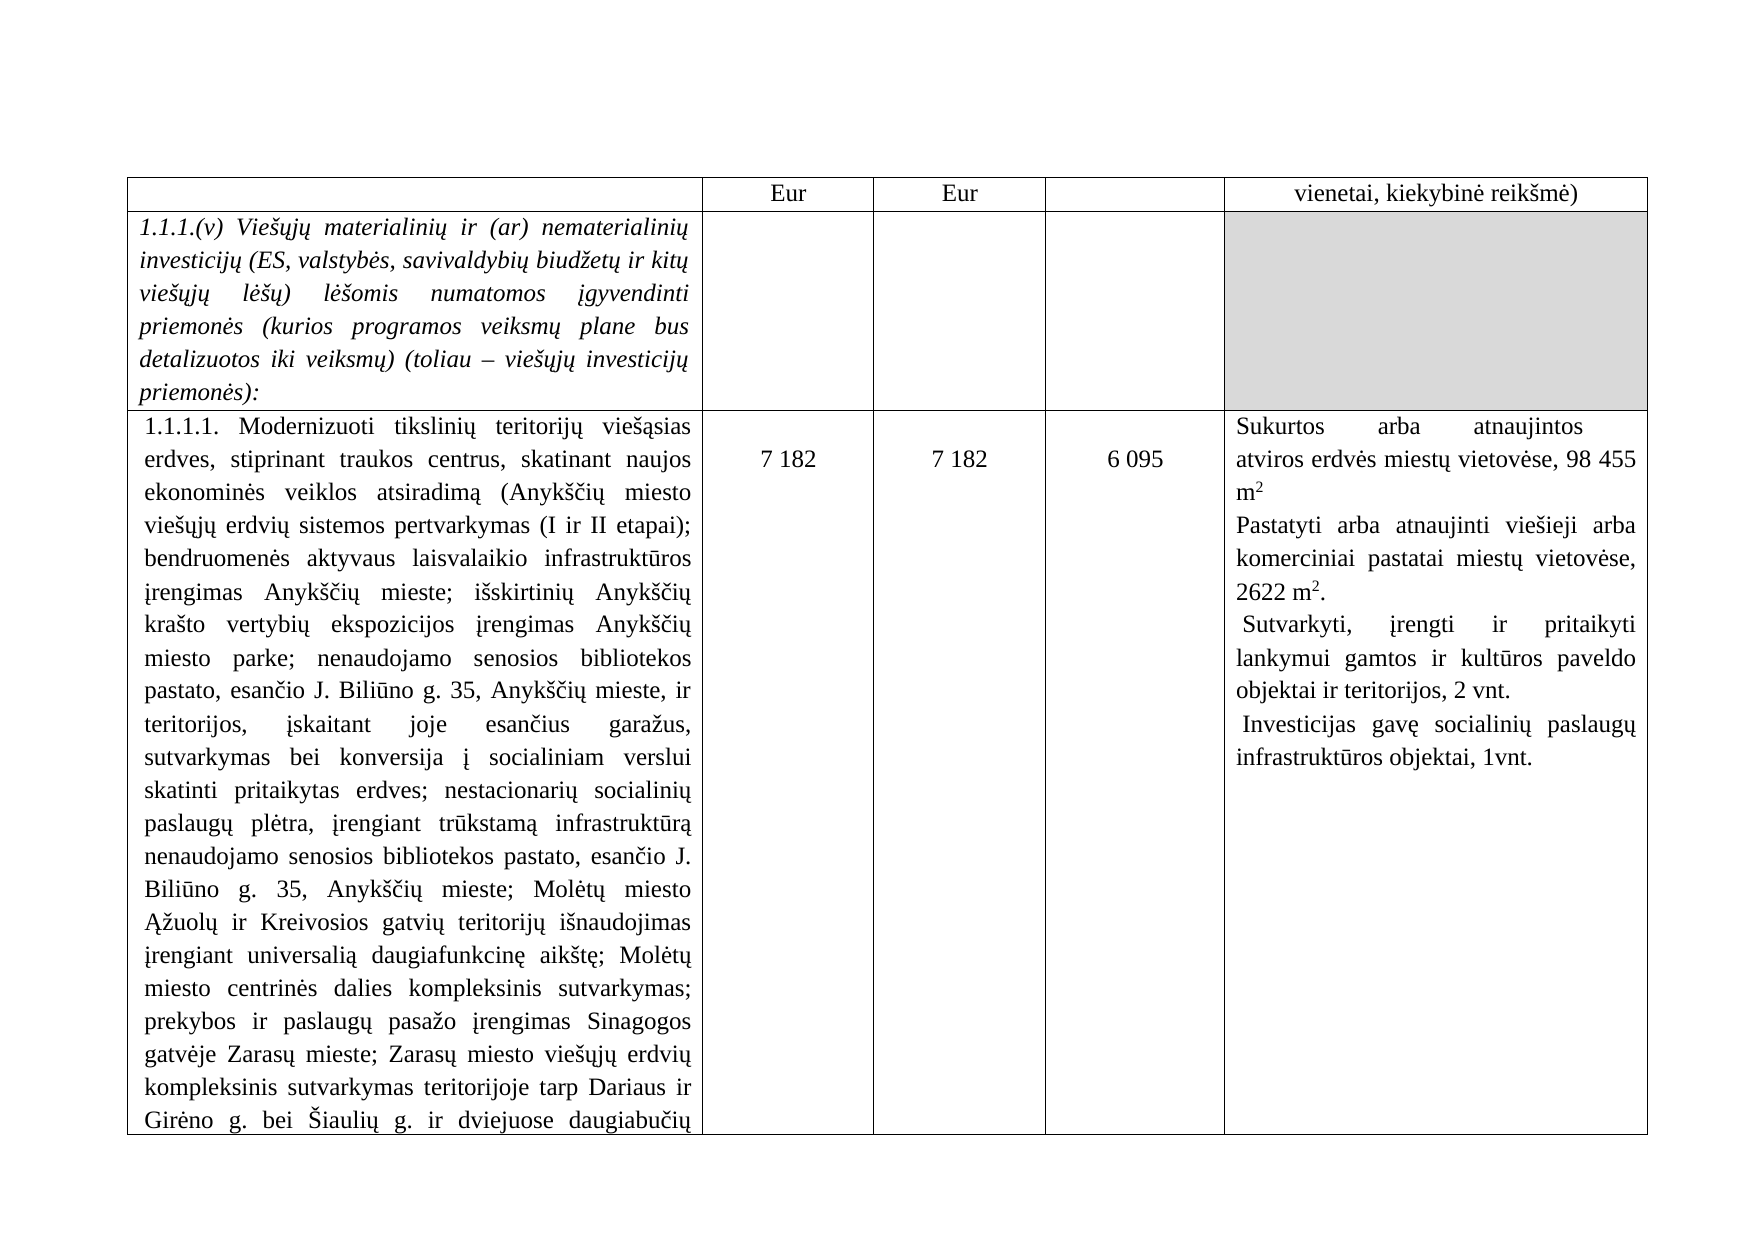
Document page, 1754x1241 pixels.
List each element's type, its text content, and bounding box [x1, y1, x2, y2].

table_cell [1046, 212, 1224, 410]
table_cell vienetai, kiekybinė reikšmė) [1225, 178, 1647, 211]
table_cell 1.1.1.(v) Viešųjų materialinių ir (ar) nematerialinių investicijų (ES, valstybės, savivaldybių biudžetų ir kitų viešųjų lėšų) lėšomis numatomos įgyvendinti priemonės (kurios programos veiksmų plane bus detalizuotos iki veiksmų) (toliau – viešųjų investicijų priemonės): [128, 212, 702, 410]
table_cell [1046, 178, 1224, 211]
table_cell 6 095 [1046, 411, 1224, 1134]
table_cell 7 182 [703, 411, 873, 1134]
table_cell Eur [874, 178, 1045, 211]
table_cell [128, 178, 702, 211]
table_cell 7 182 [874, 411, 1045, 1134]
table_cell [874, 212, 1045, 410]
table_cell Sukurtos arba atnaujintos atviros erdvės miestų vietovėse, 98 455 m2 Pastatyti arba atnaujinti viešieji arba komerciniai pastatai miestų vietovėse, 2622 m2. Sutvarkyti, įrengti ir pritaikyti lankymui gamtos ir kultūros paveldo objektai ir teritorijos, 2 vnt. Investicijas gavę socialinių paslaugų infrastruktūros objektai, 1vnt. [1225, 411, 1647, 1134]
table_cell 1.1.1.1. Modernizuoti tikslinių teritorijų viešąsias erdves, stiprinant traukos centrus, skatinant naujos ekonominės veiklos atsiradimą (Anykščių miesto viešųjų erdvių sistemos pertvarkymas (I ir II etapai); bendruomenės aktyvaus laisvalaikio infrastruktūros įrengimas Anykščių mieste; išskirtinių Anykščių krašto vertybių ekspozicijos įrengimas Anykščių miesto parke; nenaudojamo senosios bibliotekos pastato, esančio J. Biliūno g. 35, Anykščių mieste, ir teritorijos, įskaitant joje esančius garažus, sutvarkymas bei konversija į socialiniam verslui skatinti pritaikytas erdves; nestacionarių socialinių paslaugų plėtra, įrengiant trūkstamą infrastruktūrą nenaudojamo senosios bibliotekos pastato, esančio J. Biliūno g. 35, Anykščių mieste; Molėtų miesto Ąžuolų ir Kreivosios gatvių teritorijų išnaudojimas įrengiant universalią daugiafunkcinę aikštę; Molėtų miesto centrinės dalies kompleksinis sutvarkymas; prekybos ir paslaugų pasažo įrengimas Sinagogos gatvėje Zarasų mieste; Zarasų miesto viešųjų erdvių kompleksinis sutvarkymas teritorijoje tarp Dariaus ir Girėno g. bei Šiaulių g. ir dviejuose daugiabučių [128, 411, 702, 1134]
table_cell [1225, 212, 1647, 410]
table_cell Eur [703, 178, 873, 211]
table_cell [703, 212, 873, 410]
